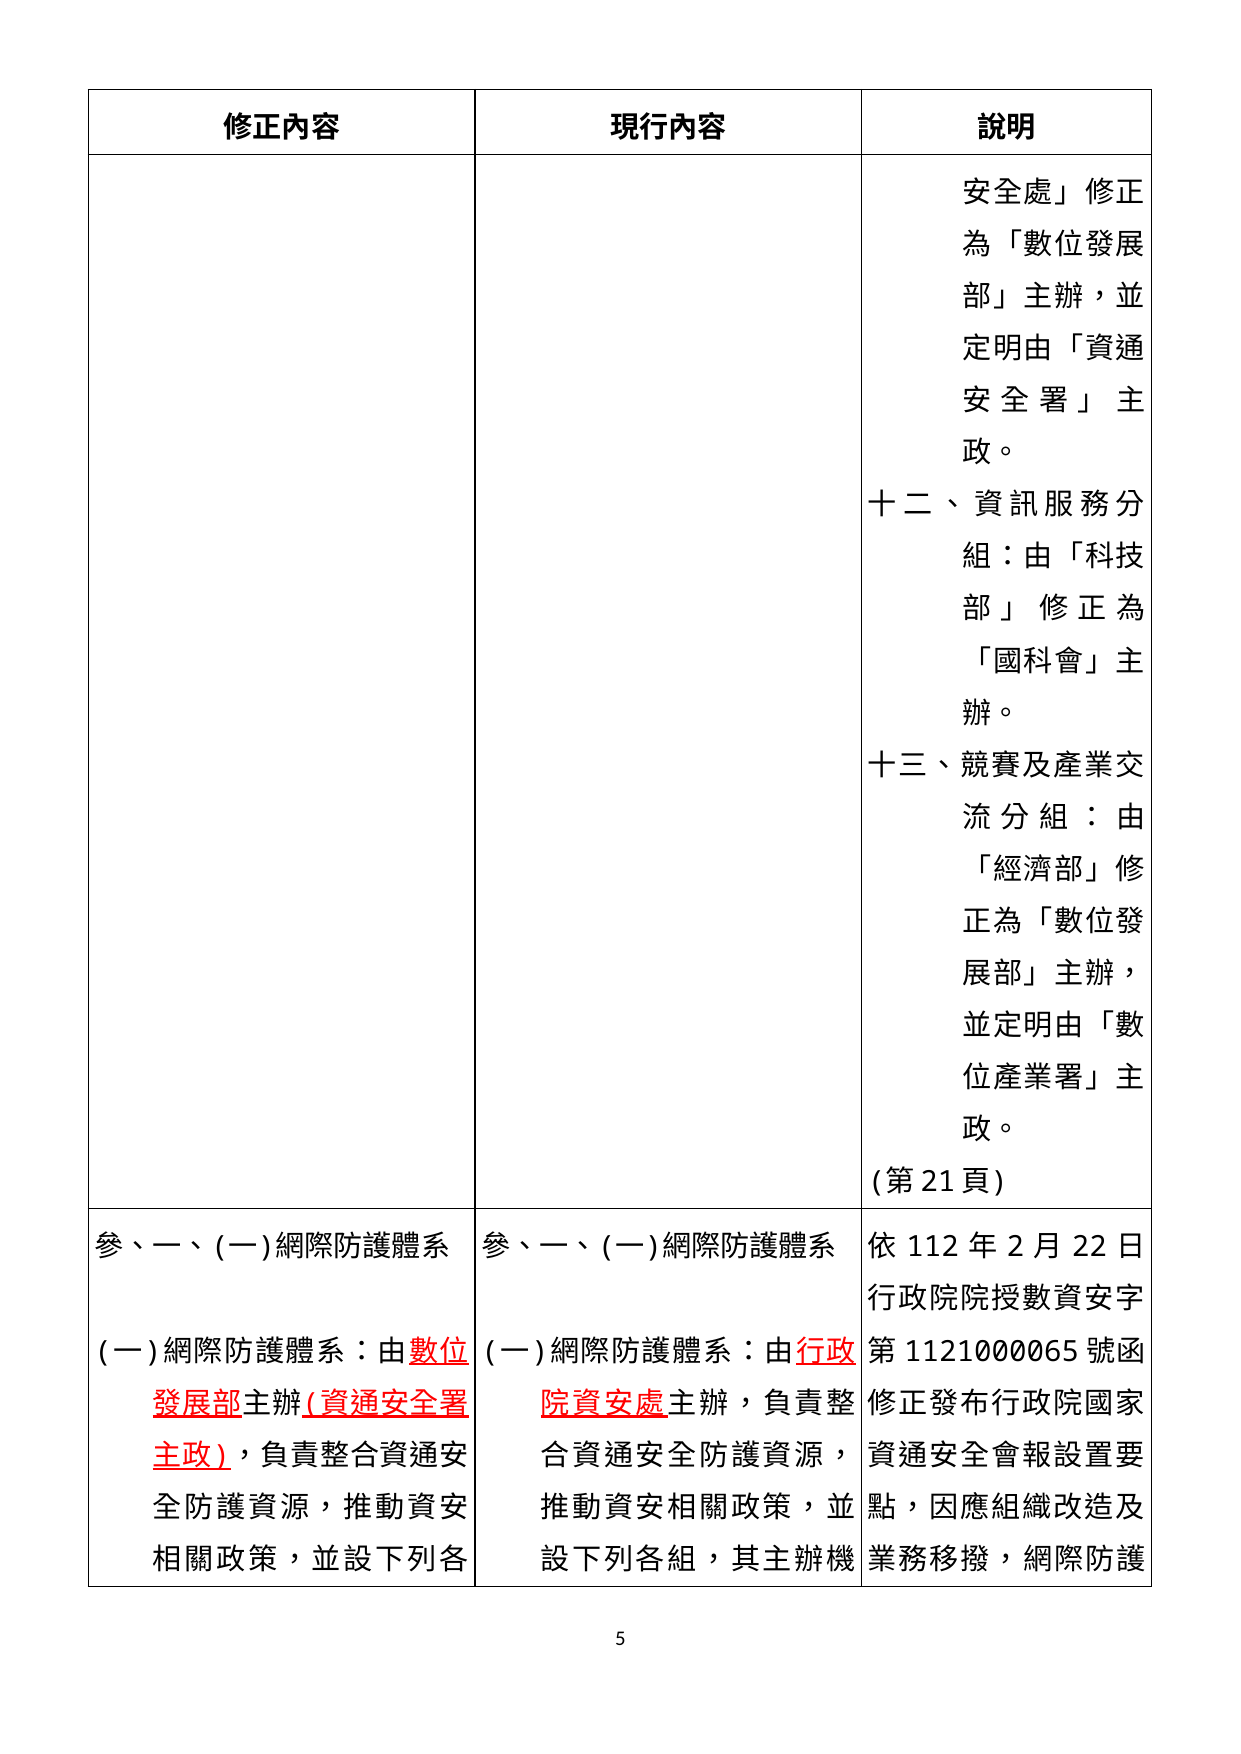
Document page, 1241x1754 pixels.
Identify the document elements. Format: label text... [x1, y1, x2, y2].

table_cell [476, 155, 861, 1208]
table_cell 參、一、(一)網際防護體系 (一)網際防護體系：由數位發展部主辦(資通安全署主政)，負責整合資通安全防護資源，推動資安相關政策，並設下列各 [89, 1209, 474, 1586]
table_header 說明 [862, 90, 1151, 154]
table_cell 依112年2月22日行政院院授數資安字第1121000065號函修正發布行政院國家資通安全會報設置要點，因應組織改造及業務移撥，網際防護 [862, 1209, 1151, 1586]
table_cell 參、一、(一)網際防護體系 (一)網際防護體系：由行政院資安處主辦，負責整合資通安全防護資源，推動資安相關政策，並設下列各組，其主辦機關(單位)及任務如下： 關鍵資訊基礎設施安全管理組：行政院資安處主辦，負責規劃推動關鍵資訊基礎設施安全管理機制，並督導各領域落實安全防護及辦理稽核、演練等作業。 產業發展組：經濟部主辦，負責推動資安產業發展，整合產官學研資源，並發展相關創新應用。 資通安全防護組：行政院資安處主辦，負責規劃、推動政府各項資通訊應用服務之安全機制，提供資安技術服務，督導政府機關落實資安防護及通報應變，辦理資安稽核及網路攻防演練，協助各機關強化資安防護工作之完整性及有效性。 法規及標準規範組：行政院資安處主辦，負責研訂(修)資安相關法令規章，發展資安相關國家標準，訂定、維護政府機關資安作業規範及參考指引。 [476, 1209, 861, 1586]
table_header 修正內容 [89, 90, 474, 154]
table_cell [89, 155, 474, 1208]
table_header 現行內容 [476, 90, 861, 154]
table_cell 安全處」修正為「數位發展部」主辦，並定明由「資通安全署」主政。 十二、資訊服務分組：由「科技部」修正為「國科會」主辦。 十三、競賽及產業交流分組：由「經濟部」修正為「數位發展部」主辦，並定明由「數位產業署」主政。 (第21頁) [862, 155, 1151, 1208]
